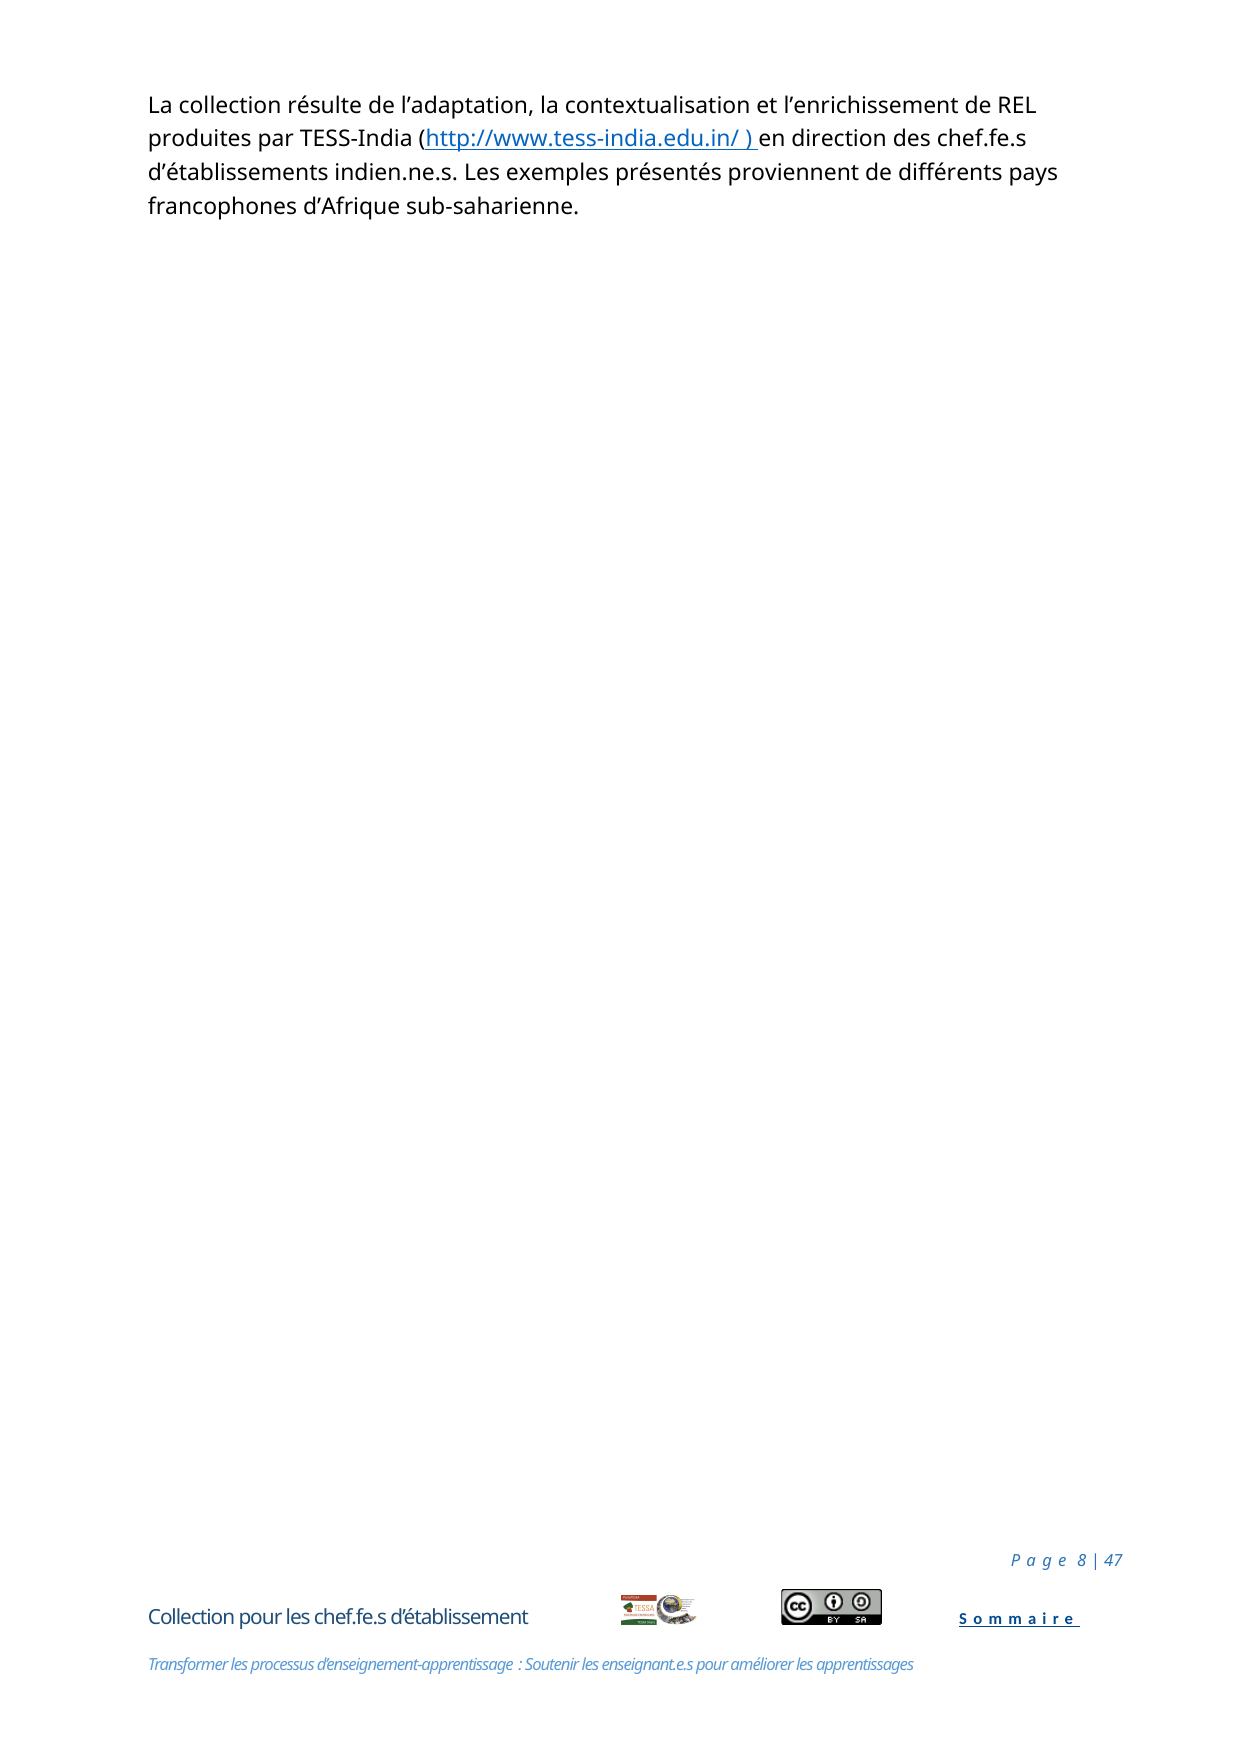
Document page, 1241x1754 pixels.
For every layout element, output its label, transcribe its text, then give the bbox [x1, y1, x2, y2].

picture [781, 1589, 882, 1625]
text La collection résulte de l’adaptation, la contextualisation et l’enrichissement de REL produites par TESS-India (http://www.tess-india.edu.in/ ) en direction des chef.fe.s d’établissements indien.ne.s. Les exemples présentés proviennent de différents pays francophones d’Afrique sub-saharienne. [148, 89, 1122, 221]
picture [621, 1595, 697, 1625]
